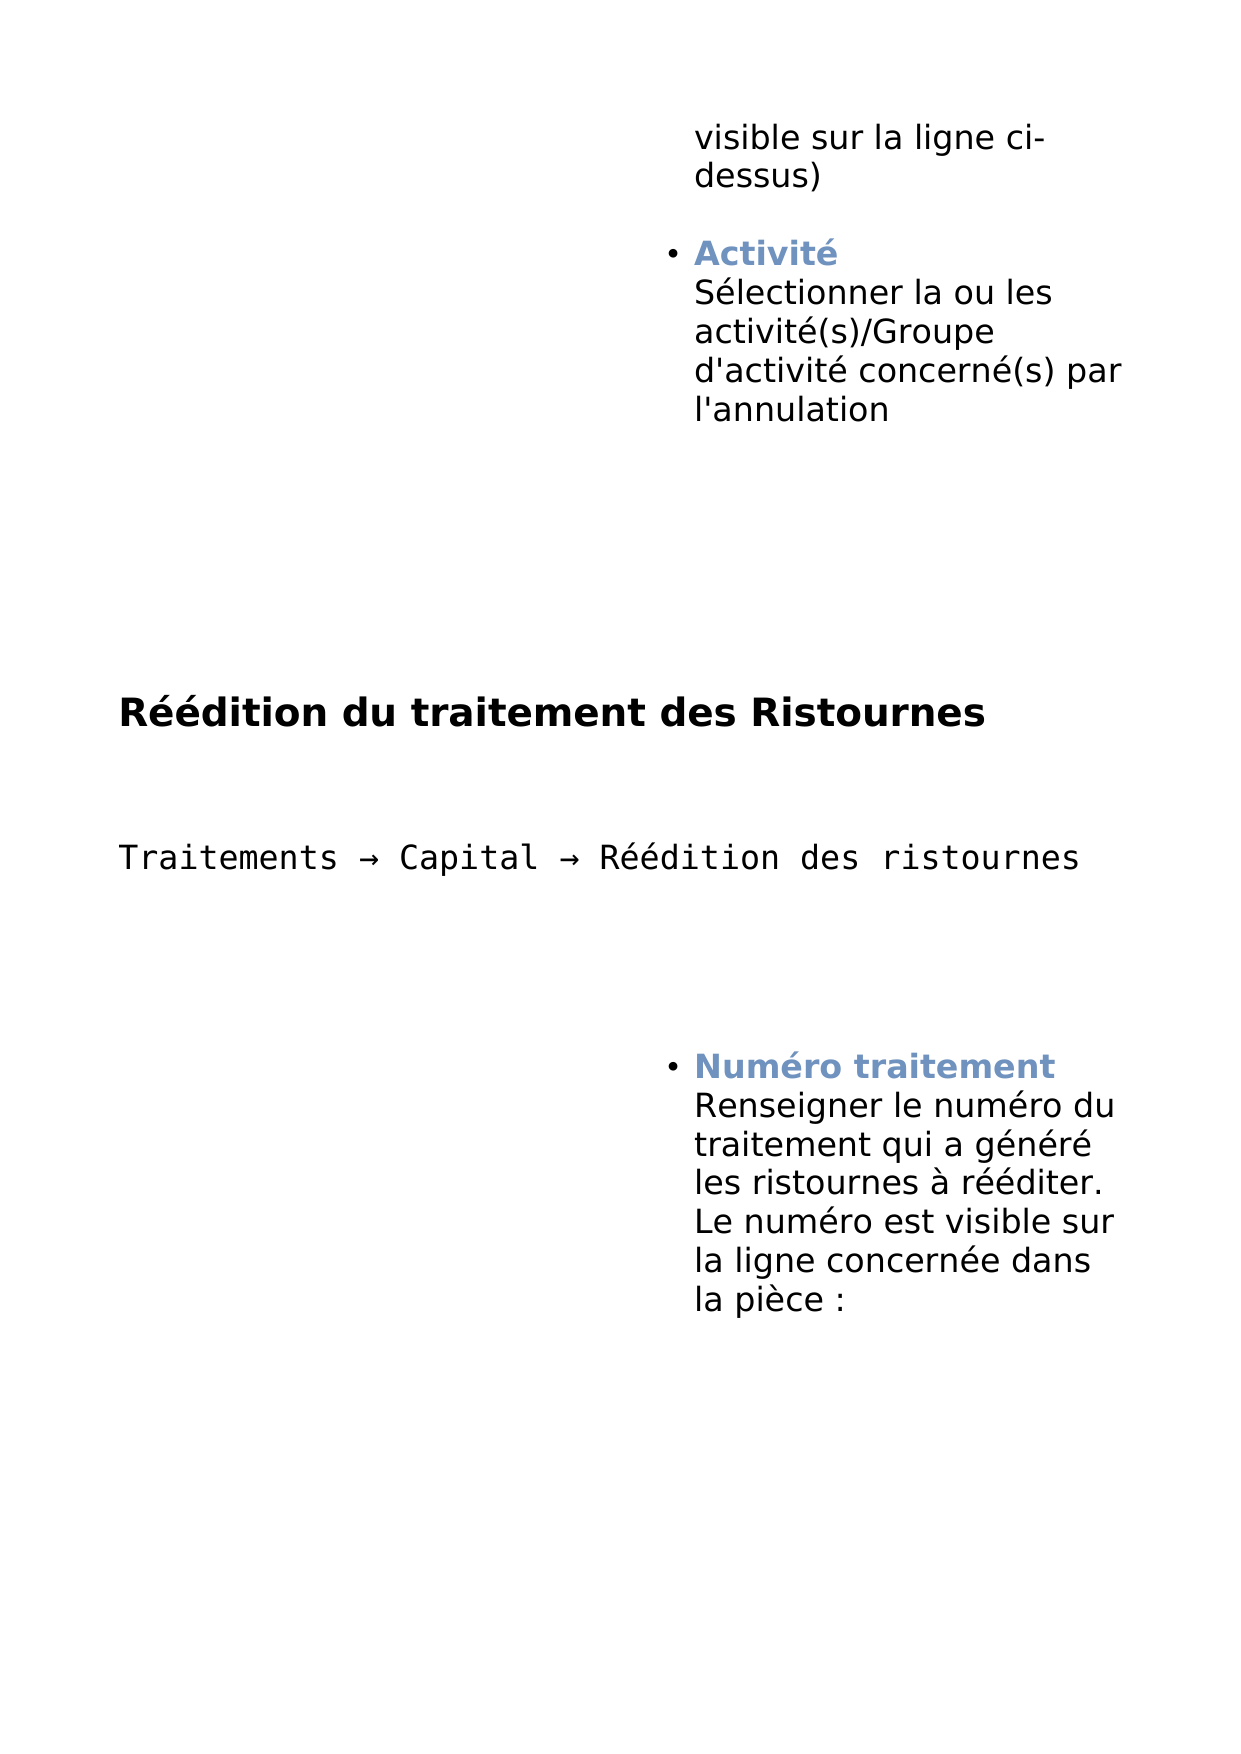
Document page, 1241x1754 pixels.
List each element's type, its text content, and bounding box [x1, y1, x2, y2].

table_header [118, 118, 620, 497]
subtitle Réédition du traitement des Ristournes [118, 690, 1122, 735]
table_header Numéro traitement Renseigner le numéro du traitement qui a généré les ristournes à rééditer. Le numéro est visible sur la ligne concernée dans la pièce : [620, 1018, 1122, 1397]
text Traitements → Capital → Réédition des ristournes [118, 838, 1122, 877]
table_header visible sur la ligne ci-dessus) Activité Sélectionner la ou les activité(s)/Groupe d'activité concerné(s) par l'annulation [620, 118, 1122, 497]
table_header [118, 1018, 620, 1397]
